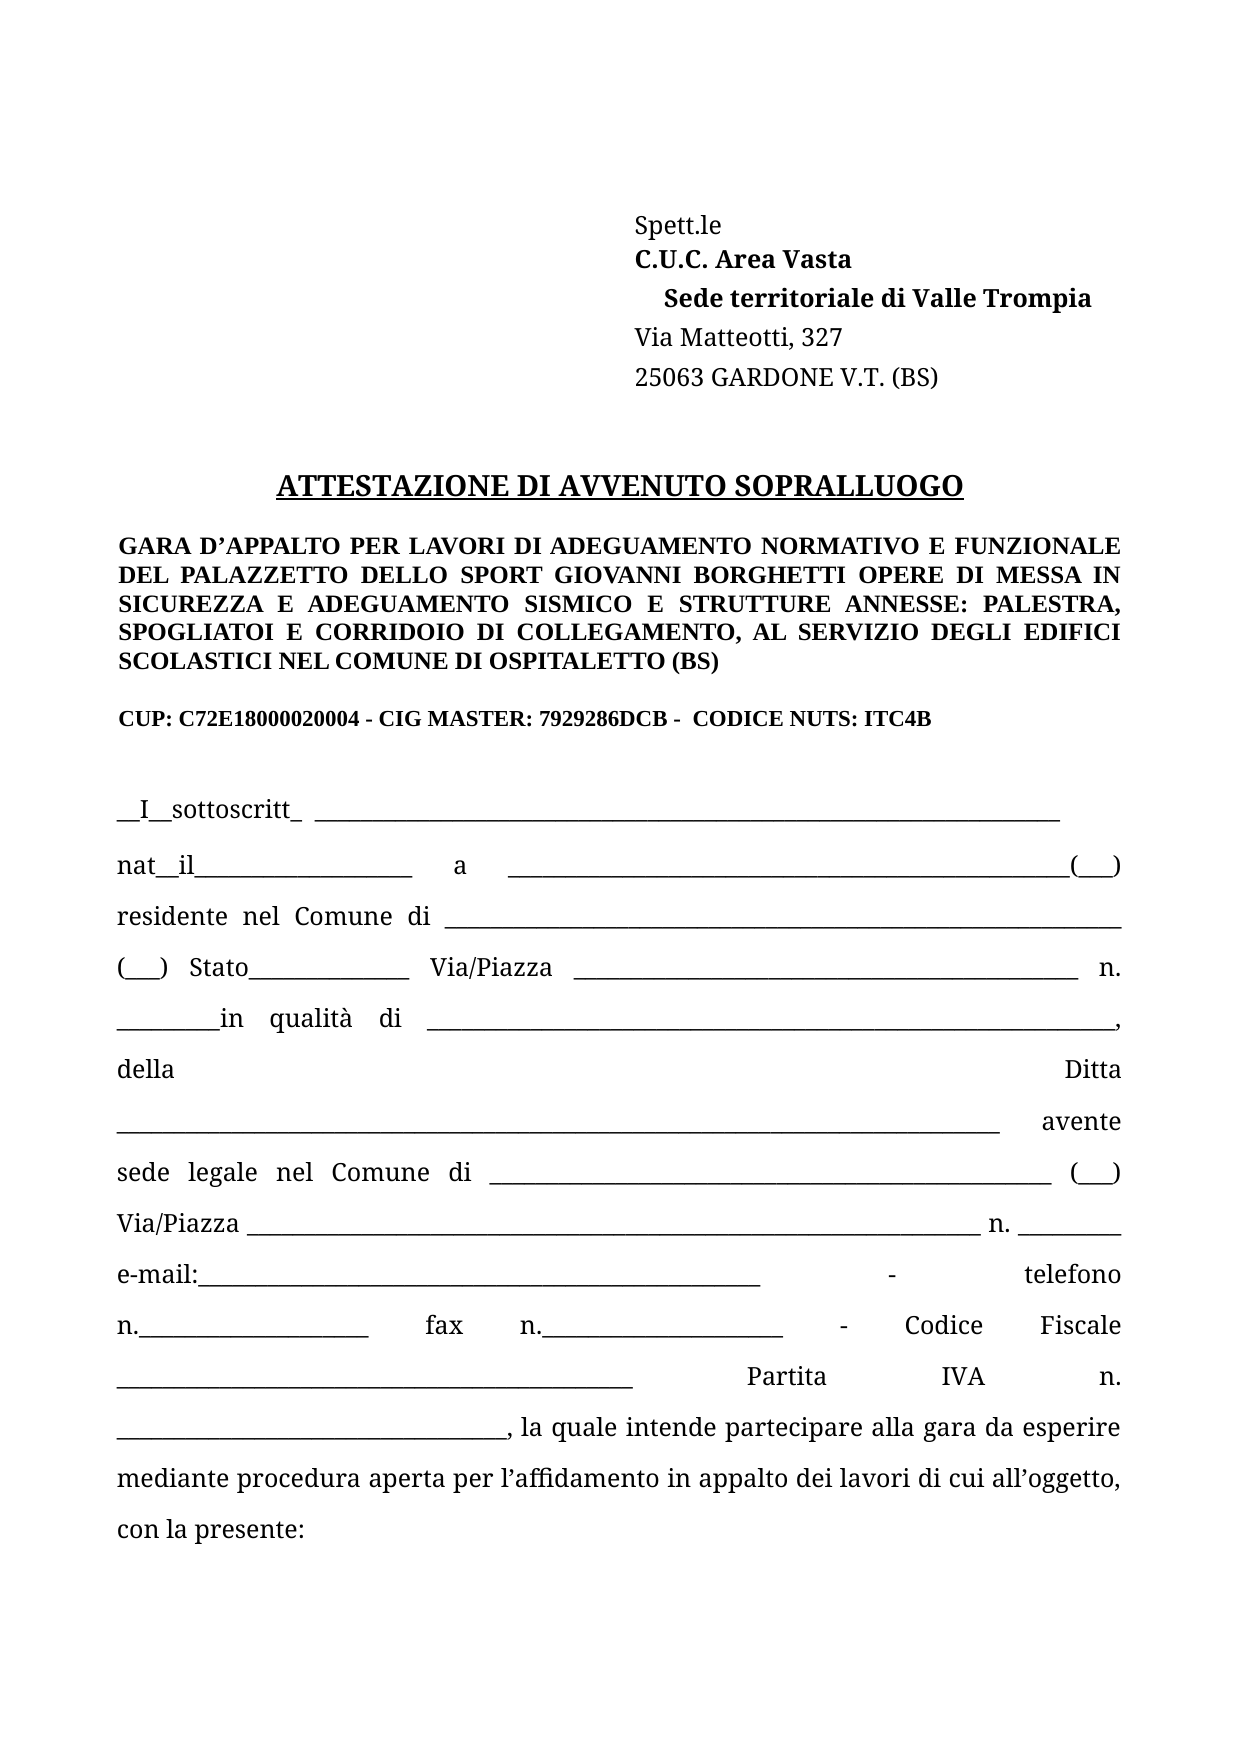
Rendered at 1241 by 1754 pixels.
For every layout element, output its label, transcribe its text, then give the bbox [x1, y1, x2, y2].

text __I__sottoscritt_ _________________________________________________________________ [117, 792, 1122, 826]
text 25063 GARDONE V.T. (BS) [118, 359, 1122, 393]
text ATTESTAZIONE DI AVVENUTO SOPRALLUOGO [118, 465, 1122, 504]
text Via Matteotti, 327 [118, 320, 1122, 354]
text GARA D’APPALTO PER LAVORI DI ADEGUAMENTO NORMATIVO E FUNZIONALE DEL PALAZZETTO DELLO SPORT GIOVANNI BORGHETTI OPERE DI MESSA IN SICUREZZA E ADEGUAMENTO SISMICO E STRUTTURE ANNESSE: PALESTRA, SPOGLIATOI E CORRIDOIO DI COLLEGAMENTO, AL SERVIZIO DEGLI EDIFICI SCOLASTICI NEL COMUNE DI OSPITALETTO (BS) [118, 531, 1122, 675]
text C.U.C. Area Vasta [118, 242, 1122, 276]
text CUP: C72E18000020004 - CIG MASTER: 7929286DCB - CODICE NUTS: ITC4B [118, 704, 1122, 731]
text nat__il___________________ a _________________________________________________(___) residente nel Comune di ___________________________________________________________ (___) Stato______________ Via/Piazza ____________________________________________ n. _________in qualità di ____________________________________________________________, della Ditta _____________________________________________________________________________ avente sede legale nel Comune di _________________________________________________ (___) Via/Piazza ________________________________________________________________ n. _________ e-mail:_________________________________________________ - telefono n.____________________ fax n._____________________ - Codice Fiscale _____________________________________________ Partita IVA n. __________________________________, la quale intende partecipare alla gara da esperire mediante procedura aperta per l’affidamento in appalto dei lavori di cui all’oggetto, con la presente: [117, 848, 1122, 1546]
subtitle Spett.le [634, 208, 1122, 242]
text Sede territoriale di Valle Trompia [148, 281, 1122, 315]
